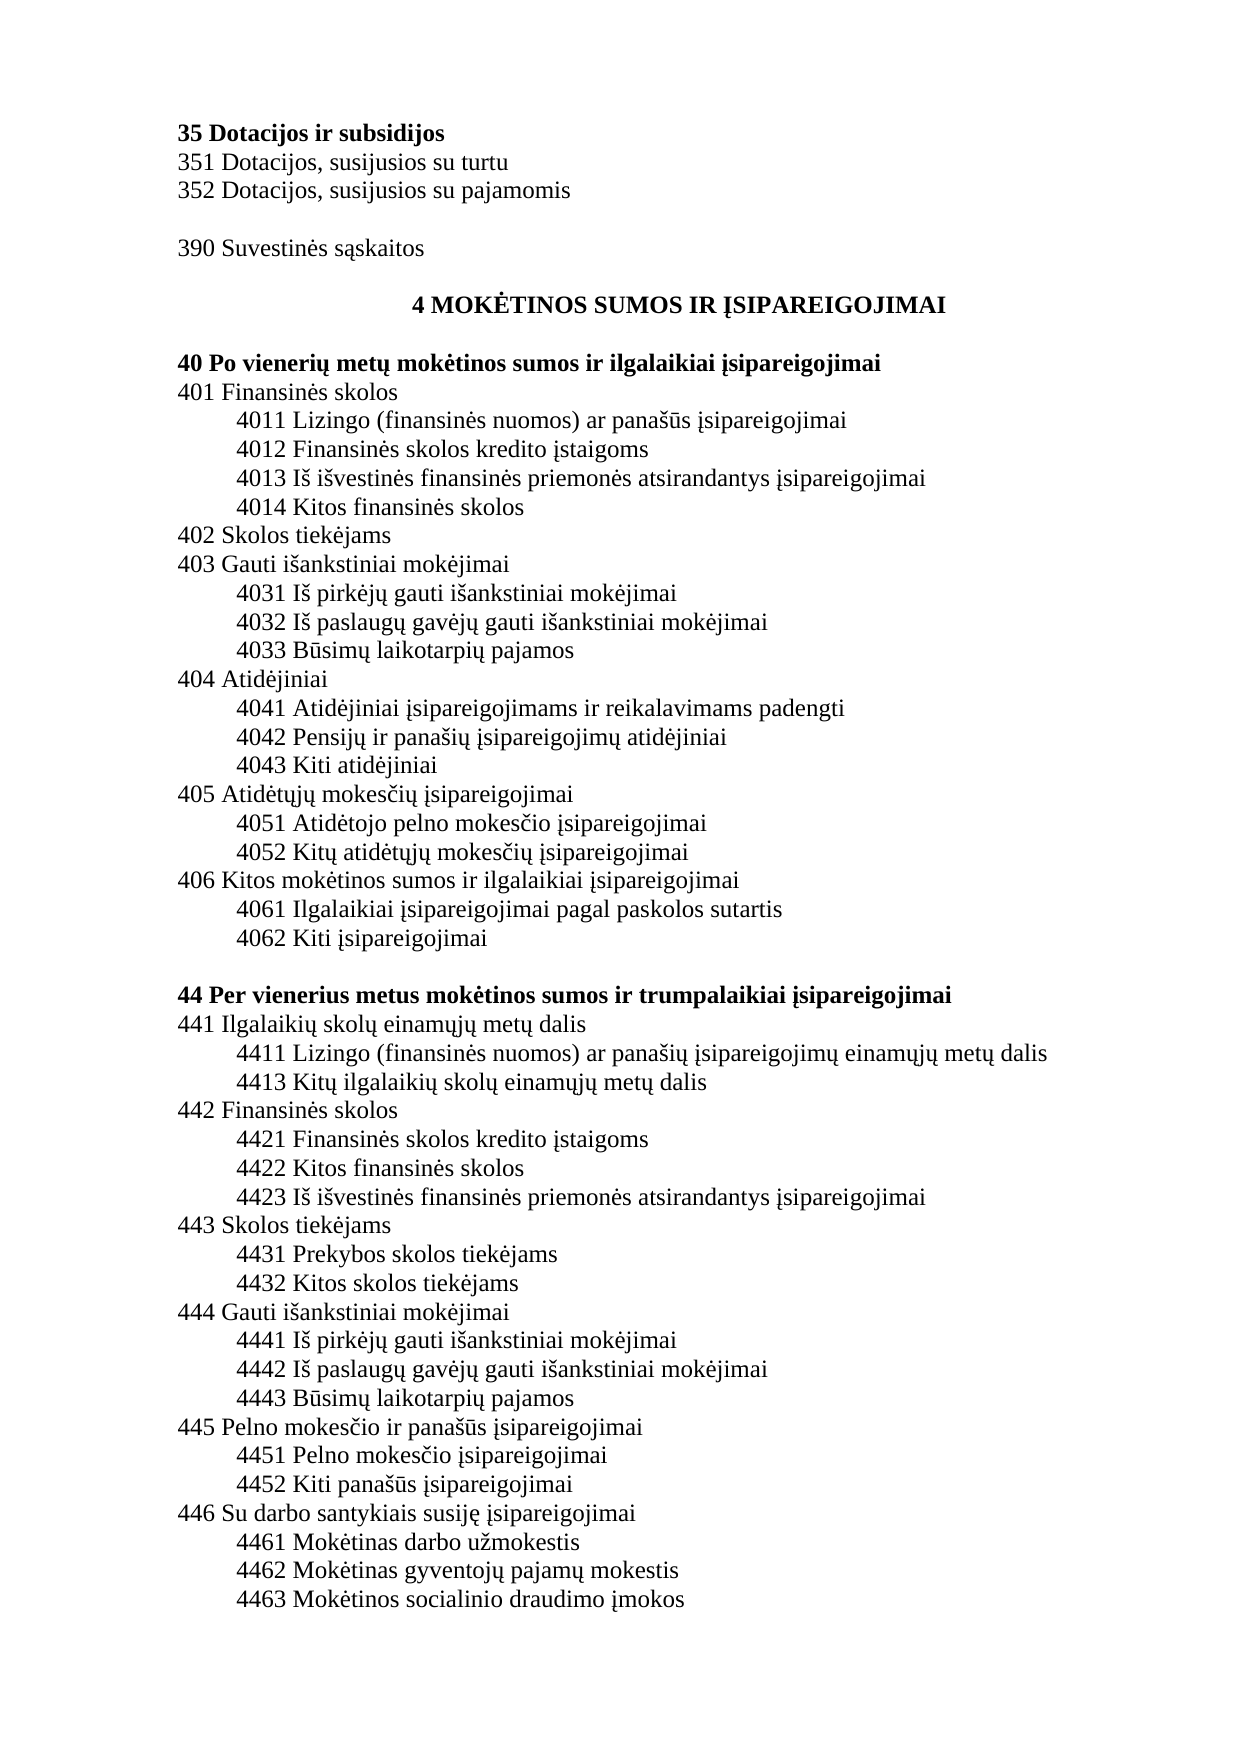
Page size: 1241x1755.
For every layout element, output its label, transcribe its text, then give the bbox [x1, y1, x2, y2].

text 443 Skolos tiekėjams [177, 1211, 1181, 1239]
text 4422 Kitos finansinės skolos [236, 1153, 1181, 1182]
text 405 Atidėtųjų mokesčių įsipareigojimai [177, 779, 1181, 808]
text 390 Suvestinės sąskaitos [177, 233, 1181, 262]
text 4051 Atidėtojo pelno mokesčio įsipareigojimai [236, 808, 1181, 837]
text 35 Dotacijos ir subsidijos [177, 118, 1181, 147]
text 4033 Būsimų laikotarpių pajamos [236, 636, 1181, 664]
text 4432 Kitos skolos tiekėjams [236, 1268, 1181, 1297]
text 4012 Finansinės skolos kredito įstaigoms [236, 434, 1181, 463]
text 4421 Finansinės skolos kredito įstaigoms [236, 1124, 1181, 1153]
text 4041 Atidėjiniai įsipareigojimams ir reikalavimams padengti [236, 693, 1181, 722]
text 403 Gauti išankstiniai mokėjimai [177, 549, 1181, 578]
text 4463 Mokėtinos socialinio draudimo įmokos [236, 1584, 1181, 1613]
text 446 Su darbo santykiais susiję įsipareigojimai [177, 1498, 1181, 1527]
text 442 Finansinės skolos [177, 1096, 1181, 1124]
text 4411 Lizingo (finansinės nuomos) ar panašių įsipareigojimų einamųjų metų dalis [236, 1038, 1181, 1067]
text 4413 Kitų ilgalaikių skolų einamųjų metų dalis [236, 1067, 1181, 1096]
text 4442 Iš paslaugų gavėjų gauti išankstiniai mokėjimai [236, 1354, 1181, 1383]
text 401 Finansinės skolos [177, 377, 1181, 406]
text 44 Per vienerius metus mokėtinos sumos ir trumpalaikiai įsipareigojimai [177, 981, 1181, 1009]
text 444 Gauti išankstiniai mokėjimai [177, 1297, 1181, 1326]
text 4462 Mokėtinas gyventojų pajamų mokestis [236, 1556, 1181, 1584]
text 4452 Kiti panašūs įsipareigojimai [236, 1469, 1181, 1498]
text 402 Skolos tiekėjams [177, 521, 1181, 549]
text 404 Atidėjiniai [177, 664, 1181, 693]
text 4 MOKĖTINOS SUMOS IR ĮSIPAREIGOJIMAI [177, 291, 1181, 319]
text 4014 Kitos finansinės skolos [236, 492, 1181, 521]
text 441 Ilgalaikių skolų einamųjų metų dalis [177, 1009, 1181, 1038]
text 4011 Lizingo (finansinės nuomos) ar panašūs įsipareigojimai [236, 406, 1181, 434]
text 4441 Iš pirkėjų gauti išankstiniai mokėjimai [236, 1326, 1181, 1354]
text 4043 Kiti atidėjiniai [236, 751, 1181, 779]
text 40 Po vienerių metų mokėtinos sumos ir ilgalaikiai įsipareigojimai [177, 348, 1181, 377]
text 4423 Iš išvestinės finansinės priemonės atsirandantys įsipareigojimai [236, 1182, 1181, 1211]
text 4451 Pelno mokesčio įsipareigojimai [236, 1441, 1181, 1469]
text 406 Kitos mokėtinos sumos ir ilgalaikiai įsipareigojimai [177, 866, 1181, 894]
text 4031 Iš pirkėjų gauti išankstiniai mokėjimai [236, 578, 1181, 607]
text 4443 Būsimų laikotarpių pajamos [236, 1383, 1181, 1412]
text 4061 Ilgalaikiai įsipareigojimai pagal paskolos sutartis [236, 894, 1181, 923]
text 351 Dotacijos, susijusios su turtu [177, 147, 1181, 176]
text 4052 Kitų atidėtųjų mokesčių įsipareigojimai [236, 837, 1181, 866]
text 4431 Prekybos skolos tiekėjams [236, 1239, 1181, 1268]
text 4461 Mokėtinas darbo užmokestis [236, 1527, 1181, 1556]
text 4042 Pensijų ir panašių įsipareigojimų atidėjiniai [236, 722, 1181, 751]
text 4062 Kiti įsipareigojimai [236, 923, 1181, 952]
text 352 Dotacijos, susijusios su pajamomis [177, 176, 1181, 204]
text 4032 Iš paslaugų gavėjų gauti išankstiniai mokėjimai [236, 607, 1181, 636]
text 445 Pelno mokesčio ir panašūs įsipareigojimai [177, 1412, 1181, 1441]
text 4013 Iš išvestinės finansinės priemonės atsirandantys įsipareigojimai [236, 463, 1181, 492]
